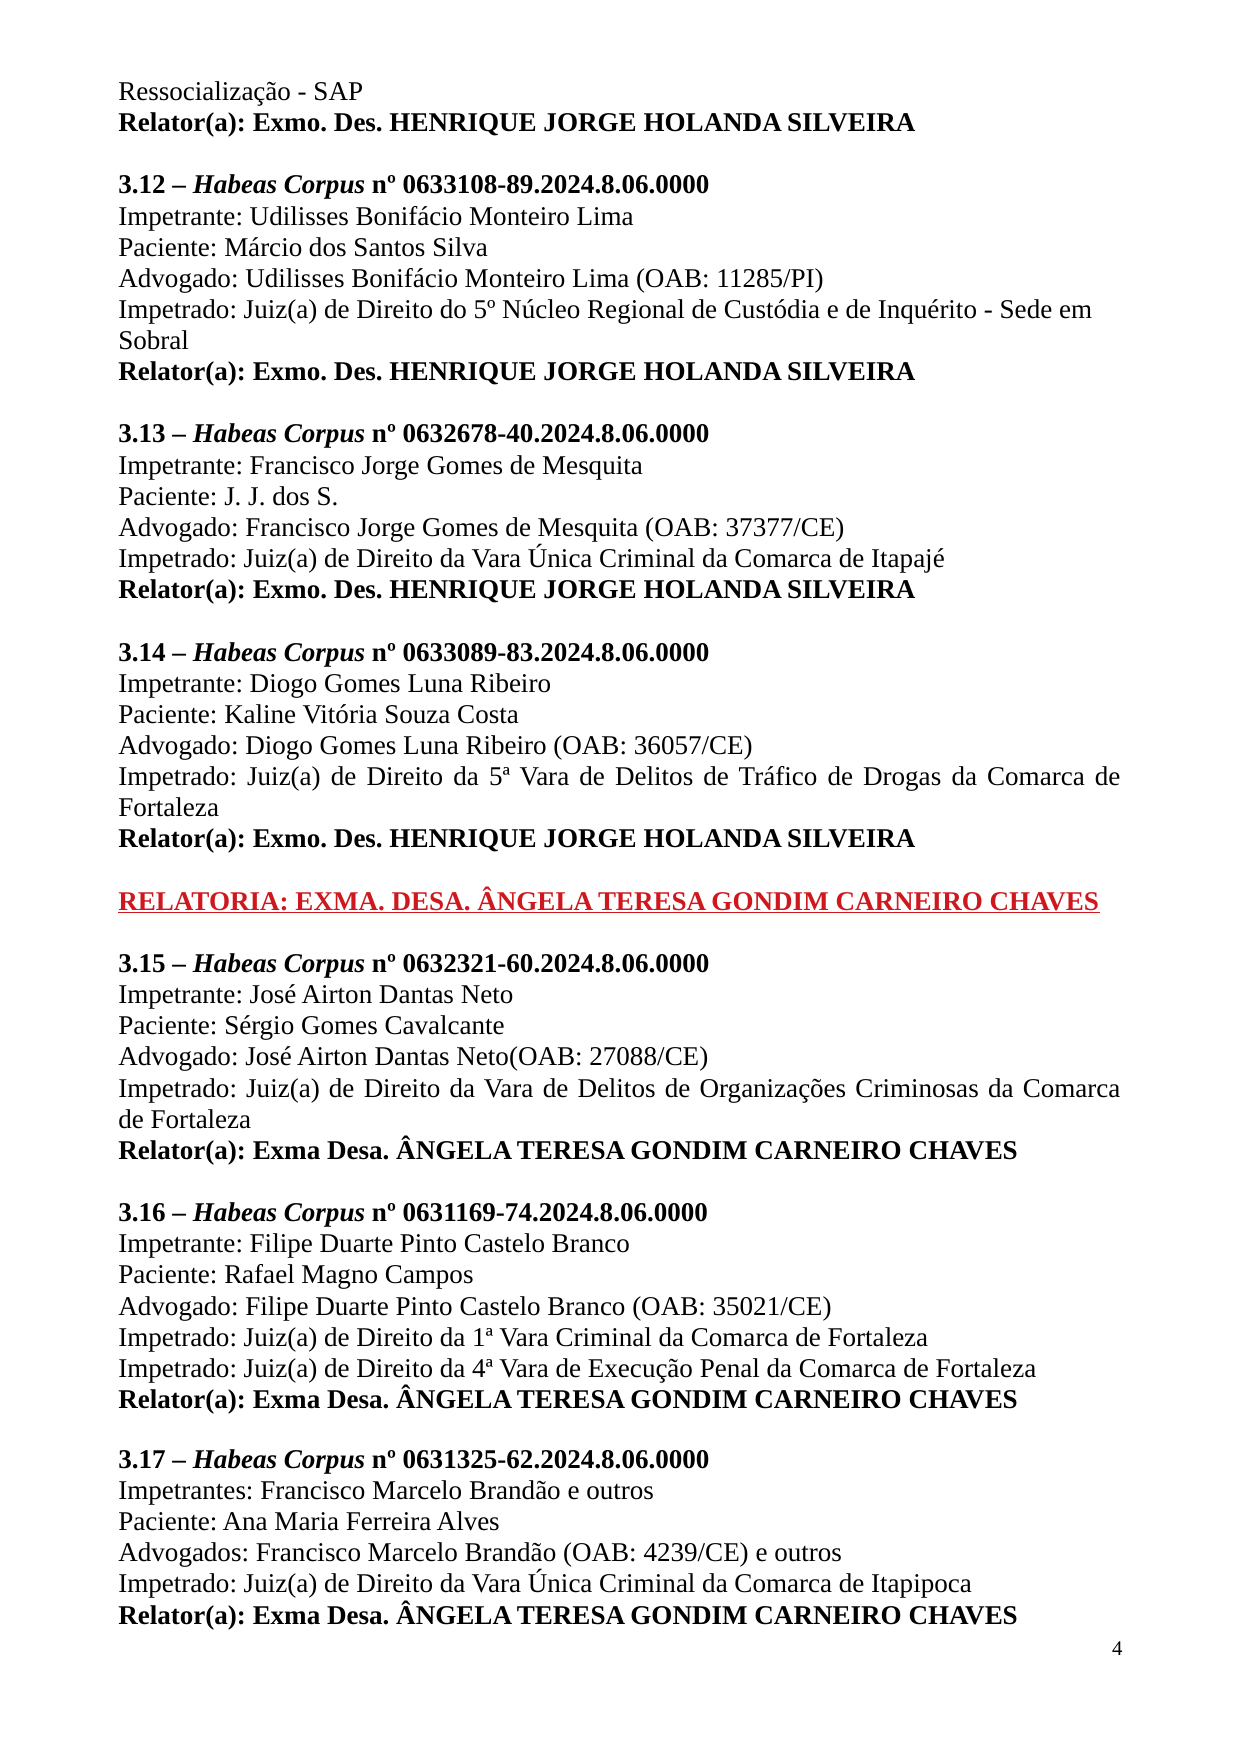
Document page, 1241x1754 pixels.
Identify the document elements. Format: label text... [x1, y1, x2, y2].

text Advogados: Francisco Marcelo Brandão (OAB: 4239/CE) e outros [118, 1536, 1122, 1568]
text Paciente: Ana Maria Ferreira Alves [118, 1505, 1122, 1536]
text Impetrante: Udilisses Bonifácio Monteiro Lima [118, 199, 1122, 231]
text Relator(a): Exma Desa. ÂNGELA TERESA GONDIM CARNEIRO CHAVES [118, 1383, 1122, 1414]
text Impetrante: Francisco Jorge Gomes de Mesquita [118, 449, 1122, 480]
text Ressocialização - SAP [118, 75, 1122, 106]
text 3.15 – Habeas Corpus nº 0632321-60.2024.8.06.0000 [118, 947, 1122, 978]
text Relator(a): Exmo. Des. HENRIQUE JORGE HOLANDA SILVEIRA [118, 106, 1122, 137]
text Paciente: Rafael Magno Campos [118, 1258, 1122, 1290]
text Relator(a): Exmo. Des. HENRIQUE JORGE HOLANDA SILVEIRA [118, 573, 1122, 604]
text Impetrado: Juiz(a) de Direito da 4ª Vara de Execução Penal da Comarca de Fortaleza [118, 1352, 1122, 1383]
text Paciente: J. J. dos S. [118, 480, 1122, 511]
text Relator(a): Exmo. Des. HENRIQUE JORGE HOLANDA SILVEIRA [118, 355, 1122, 386]
text Relator(a): Exmo. Des. HENRIQUE JORGE HOLANDA SILVEIRA [118, 822, 1122, 854]
text Relator(a): Exma Desa. ÂNGELA TERESA GONDIM CARNEIRO CHAVES [118, 1134, 1122, 1165]
text Impetrado: Juiz(a) de Direito da 5ª Vara de Delitos de Tráfico de Drogas da Comarca de Fortaleza [118, 760, 1122, 822]
text Impetrado: Juiz(a) de Direito do 5º Núcleo Regional de Custódia e de Inquérito - Sede em [118, 293, 1122, 324]
text Advogado: Filipe Duarte Pinto Castelo Branco (OAB: 35021/CE) [118, 1290, 1122, 1321]
text Impetrado: Juiz(a) de Direito da Vara de Delitos de Organizações Criminosas da Comarca de Fortaleza [118, 1072, 1122, 1134]
text Relator(a): Exma Desa. ÂNGELA TERESA GONDIM CARNEIRO CHAVES [118, 1599, 1122, 1630]
text 3.16 – Habeas Corpus nº 0631169-74.2024.8.06.0000 [118, 1196, 1122, 1227]
text RELATORIA: EXMA. DESA. ÂNGELA TERESA GONDIM CARNEIRO CHAVES [118, 885, 1122, 916]
text Impetrantes: Francisco Marcelo Brandão e outros [118, 1474, 1122, 1505]
text 3.13 – Habeas Corpus nº 0632678-40.2024.8.06.0000 [118, 418, 1122, 449]
text Impetrante: Filipe Duarte Pinto Castelo Branco [118, 1227, 1122, 1258]
text Impetrado: Juiz(a) de Direito da Vara Única Criminal da Comarca de Itapipoca [118, 1568, 1122, 1599]
text Impetrante: José Airton Dantas Neto [118, 978, 1122, 1009]
text Advogado: Udilisses Bonifácio Monteiro Lima (OAB: 11285/PI) [118, 262, 1122, 293]
text 3.12 – Habeas Corpus nº 0633108-89.2024.8.06.0000 [118, 168, 1122, 199]
text Impetrado: Juiz(a) de Direito da 1ª Vara Criminal da Comarca de Fortaleza [118, 1321, 1122, 1352]
text 3.17 – Habeas Corpus nº 0631325-62.2024.8.06.0000 [118, 1443, 1122, 1474]
text Impetrado: Juiz(a) de Direito da Vara Única Criminal da Comarca de Itapajé [118, 542, 1122, 573]
text Advogado: Diogo Gomes Luna Ribeiro (OAB: 36057/CE) [118, 729, 1122, 760]
text Sobral [118, 324, 1122, 355]
text Advogado: Francisco Jorge Gomes de Mesquita (OAB: 37377/CE) [118, 511, 1122, 542]
text Paciente: Márcio dos Santos Silva [118, 231, 1122, 262]
text Advogado: José Airton Dantas Neto(OAB: 27088/CE) [118, 1041, 1122, 1072]
text Paciente: Kaline Vitória Souza Costa [118, 698, 1122, 729]
text Impetrante: Diogo Gomes Luna Ribeiro [118, 667, 1122, 698]
text 3.14 – Habeas Corpus nº 0633089-83.2024.8.06.0000 [118, 636, 1122, 667]
text Paciente: Sérgio Gomes Cavalcante [118, 1009, 1122, 1041]
